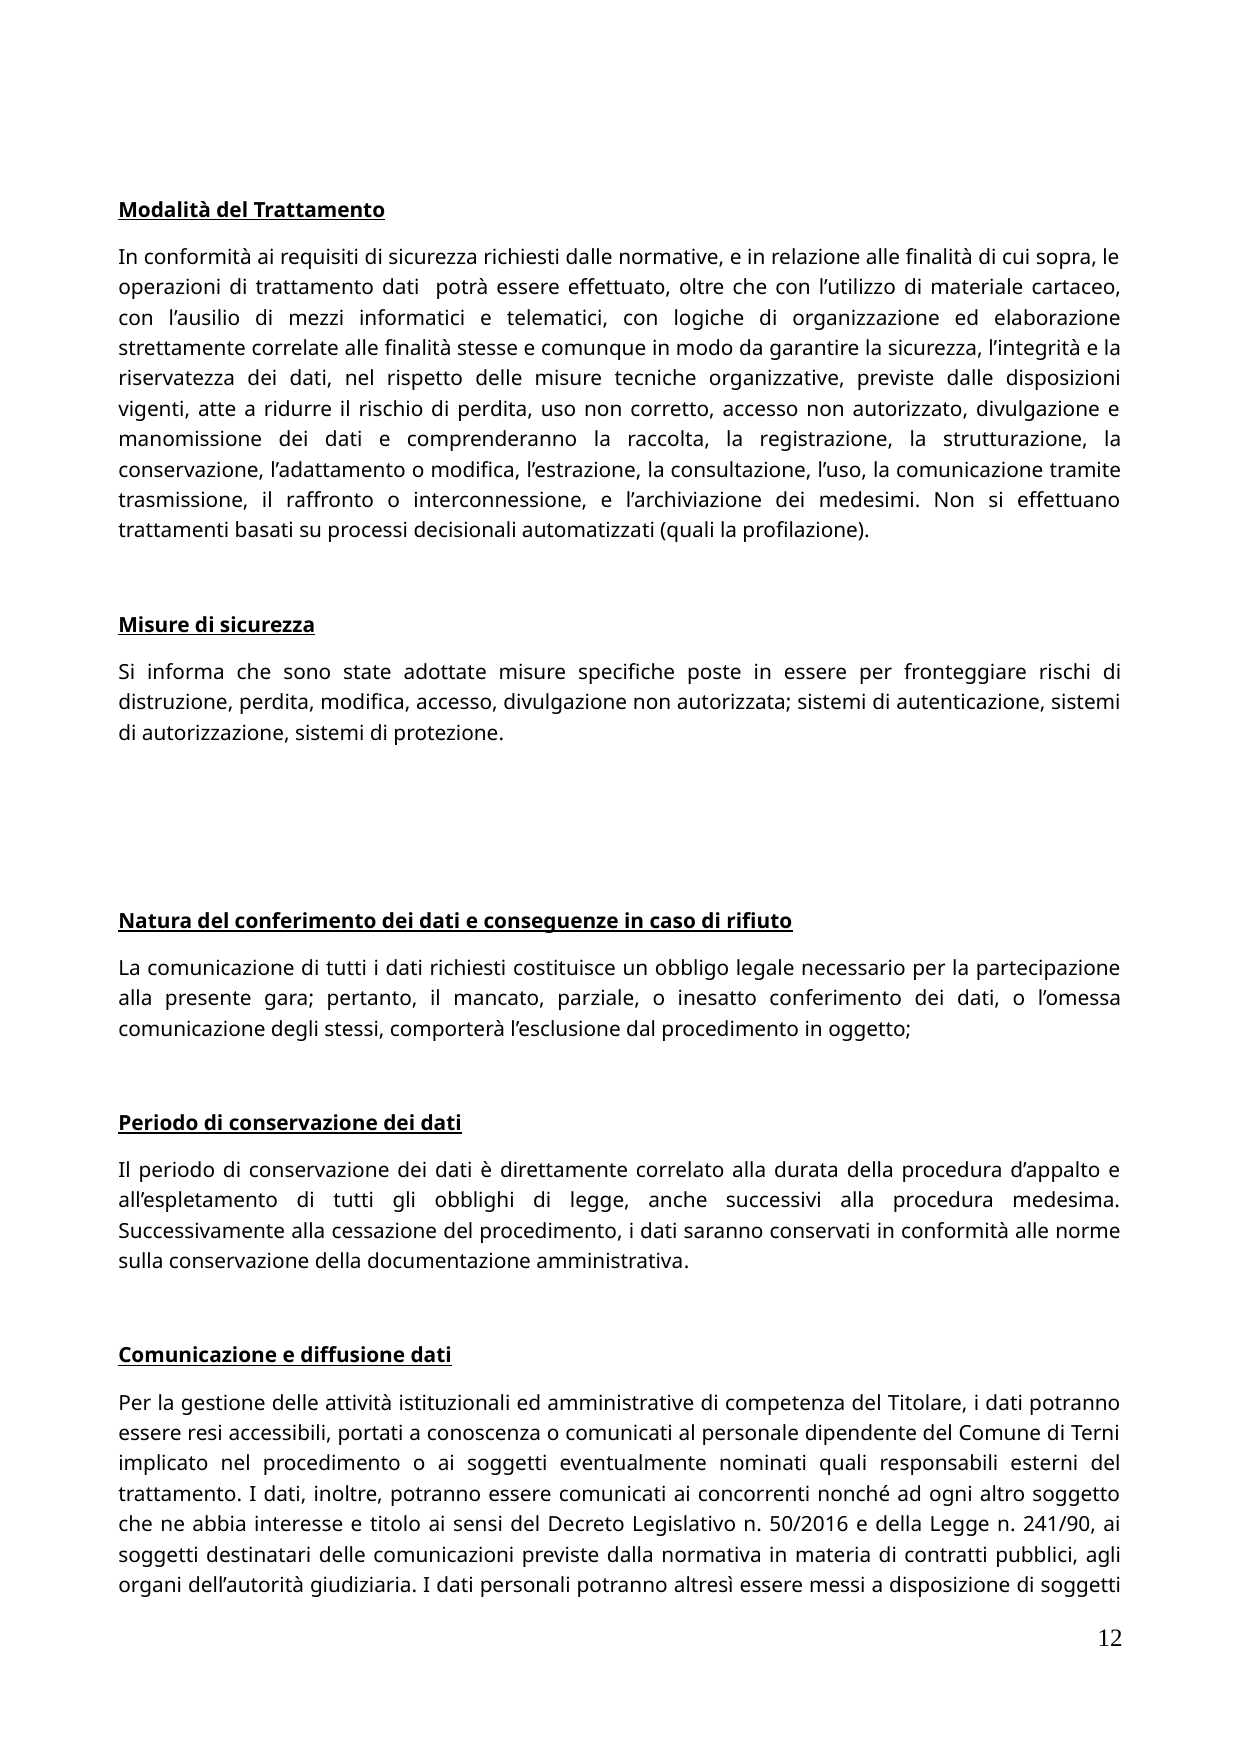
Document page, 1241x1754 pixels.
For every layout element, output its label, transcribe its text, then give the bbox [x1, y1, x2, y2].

text Misure di sicurezza [118, 610, 1122, 638]
text Si informa che sono state adottate misure specifiche poste in essere per fronteggiare rischi di distruzione, perdita, modifica, accesso, divulgazione non autorizzata; sistemi di autenticazione, sistemi di autorizzazione, sistemi di protezione. [118, 657, 1122, 746]
text In conformità ai requisiti di sicurezza richiesti dalle normative, e in relazione alle finalità di cui sopra, le operazioni di trattamento dati potrà essere effettuato, oltre che con l’utilizzo di materiale cartaceo, con l’ausilio di mezzi informatici e telematici, con logiche di organizzazione ed elaborazione strettamente correlate alle finalità stesse e comunque in modo da garantire la sicurezza, l’integrità e la riservatezza dei dati, nel rispetto delle misure tecniche organizzative, previste dalle disposizioni vigenti, atte a ridurre il rischio di perdita, uso non corretto, accesso non autorizzato, divulgazione e manomissione dei dati e comprenderanno la raccolta, la registrazione, la strutturazione, la conservazione, l’adattamento o modifica, l’estrazione, la consultazione, l’uso, la comunicazione tramite trasmissione, il raffronto o interconnessione, e l’archiviazione dei medesimi. Non si effettuano trattamenti basati su processi decisionali automatizzati (quali la profilazione). [118, 242, 1122, 544]
text Natura del conferimento dei dati e conseguenze in caso di rifiuto [118, 906, 1122, 934]
text Il periodo di conservazione dei dati è direttamente correlato alla durata della procedura d’appalto e all’espletamento di tutti gli obblighi di legge, anche successivi alla procedura medesima. Successivamente alla cessazione del procedimento, i dati saranno conservati in conformità alle norme sulla conservazione della documentazione amministrativa. [118, 1155, 1122, 1275]
text Modalità del Trattamento [118, 195, 1122, 223]
text Periodo di conservazione dei dati [118, 1108, 1122, 1136]
text Comunicazione e diffusione dati [118, 1341, 1122, 1369]
text La comunicazione di tutti i dati richiesti costituisce un obbligo legale necessario per la partecipazione alla presente gara; pertanto, il mancato, parziale, o inesatto conferimento dei dati, o l’omessa comunicazione degli stessi, comporterà l’esclusione dal procedimento in oggetto; [118, 953, 1122, 1042]
text Per la gestione delle attività istituzionali ed amministrative di competenza del Titolare, i dati potranno essere resi accessibili, portati a conoscenza o comunicati al personale dipendente del Comune di Terni implicato nel procedimento o ai soggetti eventualmente nominati quali responsabili esterni del trattamento. I dati, inoltre, potranno essere comunicati ai concorrenti nonché ad ogni altro soggetto che ne abbia interesse e titolo ai sensi del Decreto Legislativo n. 50/2016 e della Legge n. 241/90, ai soggetti destinatari delle comunicazioni previste dalla normativa in materia di contratti pubblici, agli organi dell’autorità giudiziaria. I dati personali potranno altresì essere messi a disposizione di soggetti [118, 1388, 1122, 1598]
